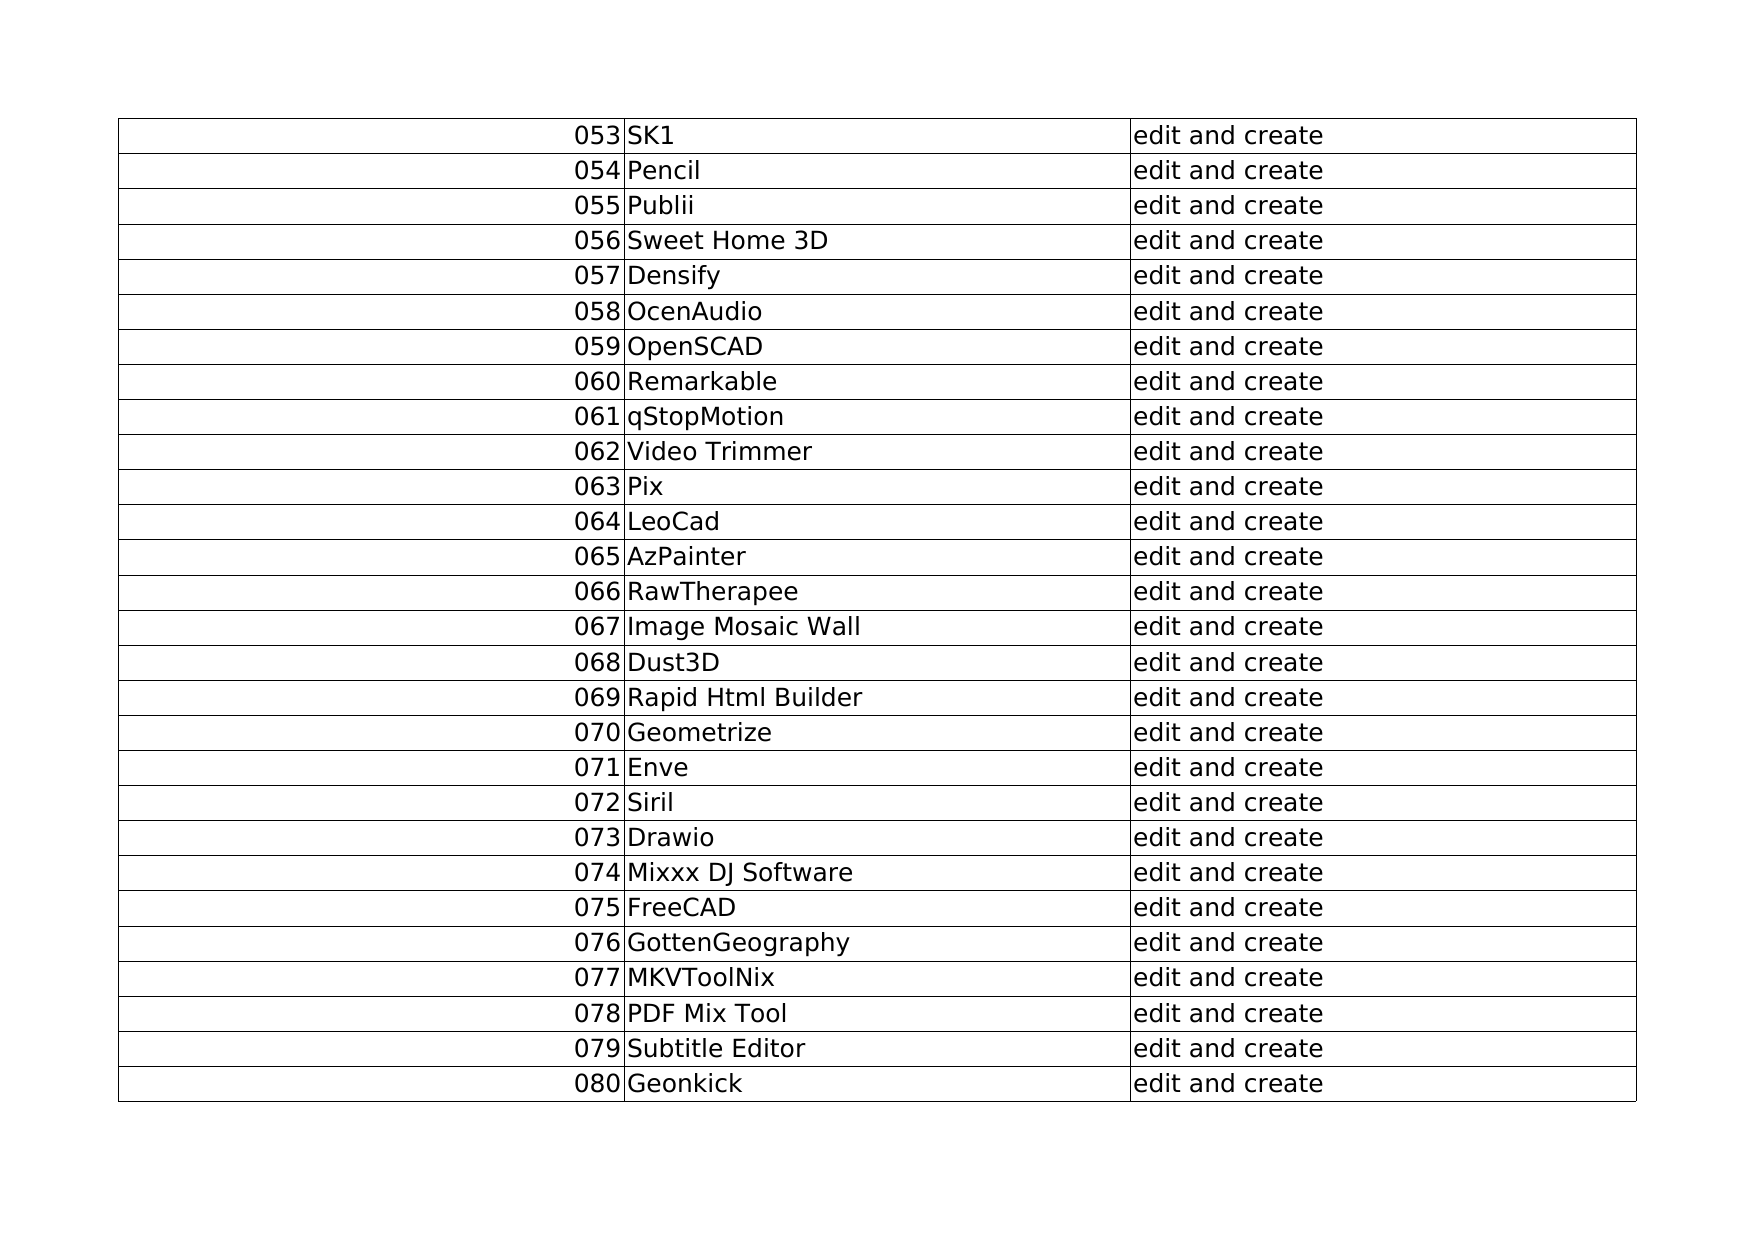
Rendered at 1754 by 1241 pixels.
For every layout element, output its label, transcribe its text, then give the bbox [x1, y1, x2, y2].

table_cell edit and create [1131, 821, 1636, 855]
table_cell AzPainter [625, 540, 1130, 574]
table_cell PDF Mix Tool [625, 997, 1130, 1031]
table_cell edit and create [1131, 927, 1636, 961]
table_cell edit and create [1131, 365, 1636, 399]
table_cell 053 [119, 119, 624, 153]
table_cell 056 [119, 225, 624, 258]
table_cell 078 [119, 997, 624, 1031]
table_cell Drawio [625, 821, 1130, 855]
table_cell 055 [119, 189, 624, 223]
table_cell edit and create [1131, 891, 1636, 926]
table_cell edit and create [1131, 576, 1636, 609]
table_cell Geometrize [625, 716, 1130, 750]
table_cell 058 [119, 295, 624, 329]
table_cell 065 [119, 540, 624, 574]
table_cell edit and create [1131, 225, 1636, 258]
table_cell edit and create [1131, 470, 1636, 504]
table_cell SK1 [625, 119, 1130, 153]
table_cell 079 [119, 1032, 624, 1066]
table_cell edit and create [1131, 119, 1636, 153]
table_cell MKVToolNix [625, 962, 1130, 996]
table_cell 066 [119, 576, 624, 609]
table_cell Mixxx DJ Software [625, 856, 1130, 890]
table_cell edit and create [1131, 295, 1636, 329]
table_cell 069 [119, 681, 624, 715]
table_cell Densify [625, 260, 1130, 294]
table_cell 057 [119, 260, 624, 294]
table_cell edit and create [1131, 751, 1636, 785]
table_cell edit and create [1131, 435, 1636, 469]
table_cell 061 [119, 400, 624, 434]
table_cell edit and create [1131, 540, 1636, 574]
table_cell edit and create [1131, 856, 1636, 890]
table_cell edit and create [1131, 154, 1636, 188]
table_cell OcenAudio [625, 295, 1130, 329]
table_cell LeoCad [625, 505, 1130, 539]
table_cell GottenGeography [625, 927, 1130, 961]
table_cell 072 [119, 786, 624, 820]
table_cell Image Mosaic Wall [625, 611, 1130, 645]
table_cell edit and create [1131, 189, 1636, 223]
table_cell 063 [119, 470, 624, 504]
table_cell Dust3D [625, 646, 1130, 680]
table_cell qStopMotion [625, 400, 1130, 434]
table_cell 054 [119, 154, 624, 188]
table_cell 075 [119, 891, 624, 926]
table_cell 080 [119, 1067, 624, 1101]
table_cell Sweet Home 3D [625, 225, 1130, 258]
table_cell Remarkable [625, 365, 1130, 399]
table_cell 070 [119, 716, 624, 750]
table_cell Rapid Html Builder [625, 681, 1130, 715]
table_cell 077 [119, 962, 624, 996]
table_cell edit and create [1131, 1032, 1636, 1066]
table_cell 060 [119, 365, 624, 399]
table_cell edit and create [1131, 997, 1636, 1031]
table_cell Video Trimmer [625, 435, 1130, 469]
table_cell edit and create [1131, 646, 1636, 680]
table_cell edit and create [1131, 962, 1636, 996]
table_cell edit and create [1131, 611, 1636, 645]
table_cell edit and create [1131, 400, 1636, 434]
table_cell RawTherapee [625, 576, 1130, 609]
table_cell Subtitle Editor [625, 1032, 1130, 1066]
table_cell 062 [119, 435, 624, 469]
table_cell 071 [119, 751, 624, 785]
table_cell 073 [119, 821, 624, 855]
table_cell edit and create [1131, 716, 1636, 750]
table_cell Geonkick [625, 1067, 1130, 1101]
table_cell Enve [625, 751, 1130, 785]
table_cell 074 [119, 856, 624, 890]
table_cell 067 [119, 611, 624, 645]
table_cell Pix [625, 470, 1130, 504]
table_cell FreeCAD [625, 891, 1130, 926]
table_cell edit and create [1131, 786, 1636, 820]
table_cell edit and create [1131, 260, 1636, 294]
table_cell 059 [119, 330, 624, 364]
table_cell 076 [119, 927, 624, 961]
table_cell edit and create [1131, 1067, 1636, 1101]
table_cell edit and create [1131, 505, 1636, 539]
table_cell Publii [625, 189, 1130, 223]
table_cell 068 [119, 646, 624, 680]
table_cell edit and create [1131, 330, 1636, 364]
table_cell OpenSCAD [625, 330, 1130, 364]
table_cell Siril [625, 786, 1130, 820]
table_cell 064 [119, 505, 624, 539]
table_cell Pencil [625, 154, 1130, 188]
table_cell edit and create [1131, 681, 1636, 715]
